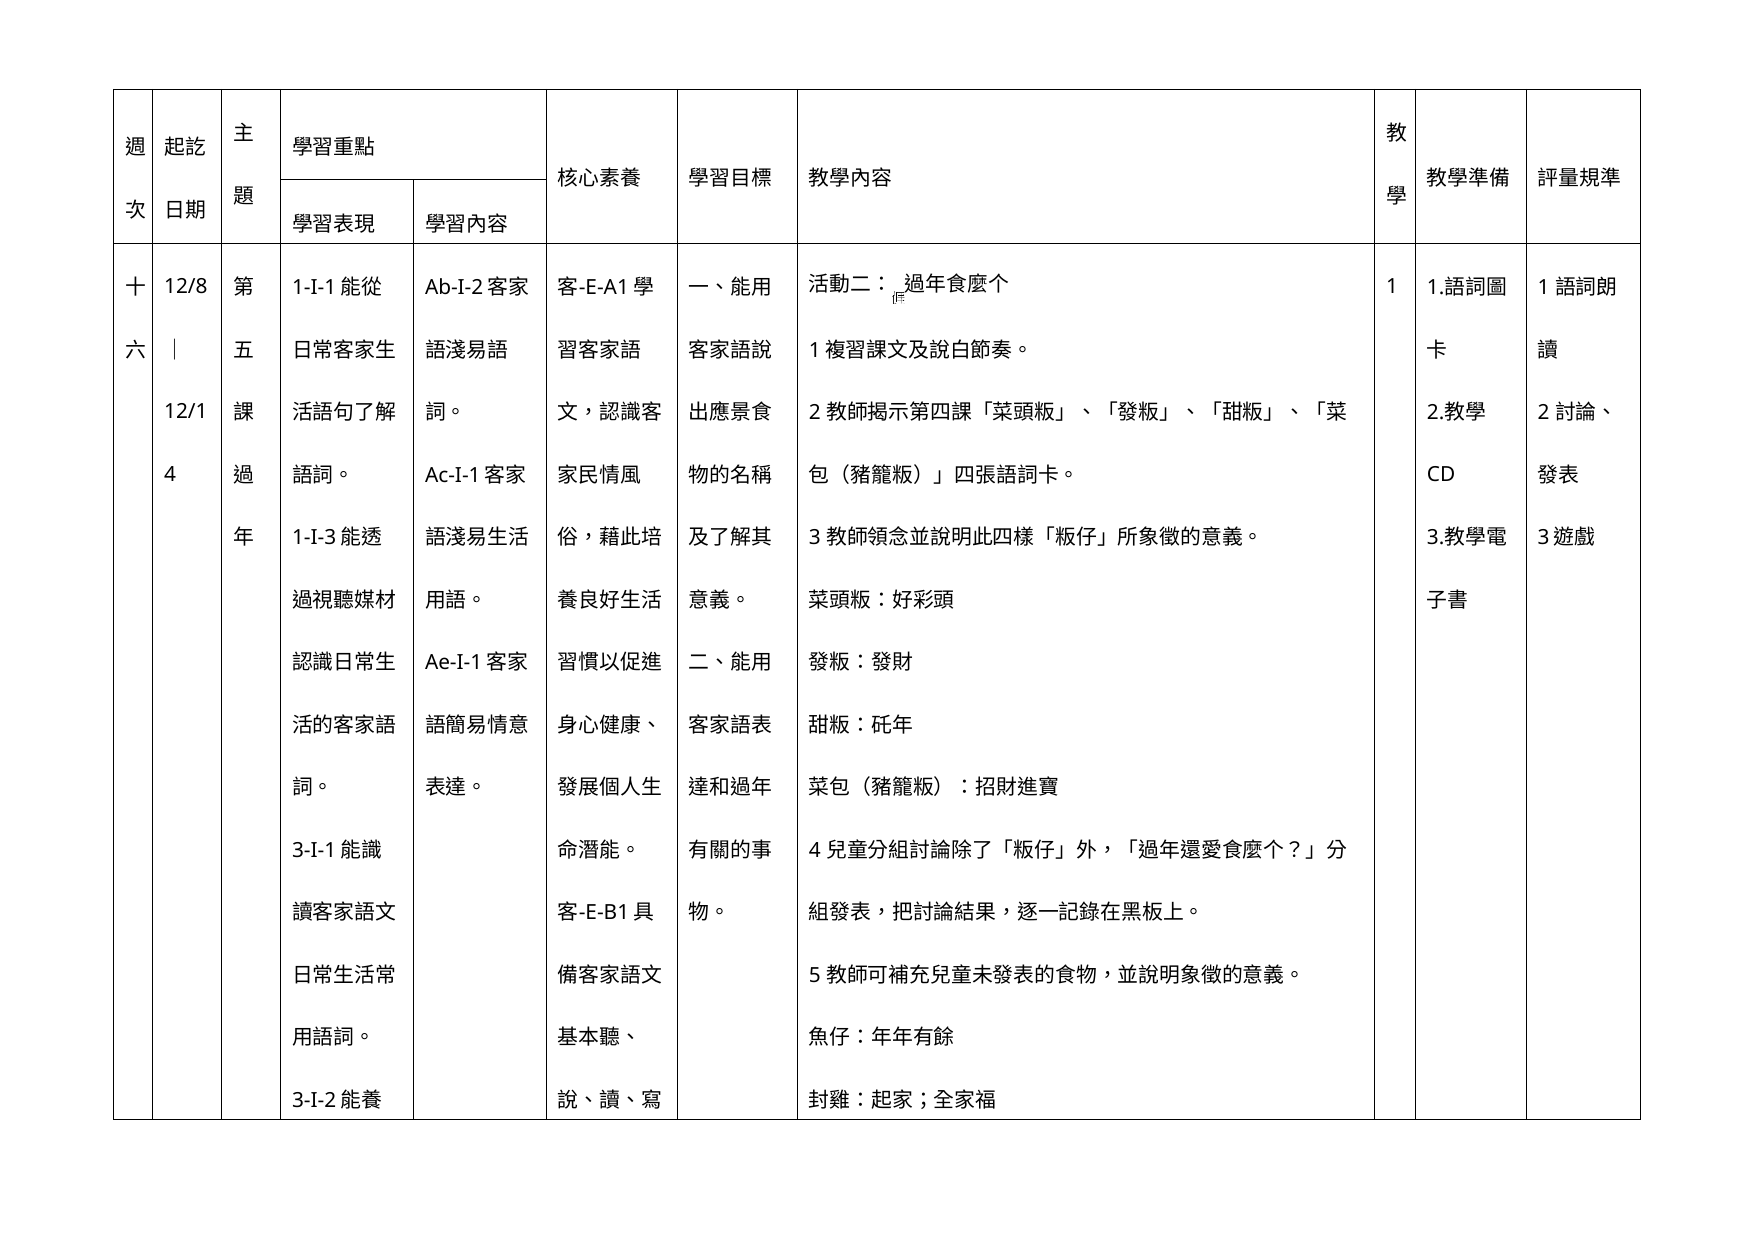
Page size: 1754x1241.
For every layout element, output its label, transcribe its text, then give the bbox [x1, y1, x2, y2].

table_header 核心素養 [547, 90, 677, 243]
table_cell 1.語詞圖卡 2.教學CD 3.教學電子書 [1416, 244, 1526, 1119]
table_header 評量規準 [1527, 90, 1640, 243]
table_cell 一、能用客家語說出應景食物的名稱及了解其意義。 二、能用客家語表達和過年有關的事物。 [678, 244, 797, 1119]
table_cell 學習內容 [414, 180, 546, 243]
table_cell 十六 [114, 244, 152, 1119]
table_cell 1 [1375, 244, 1415, 1119]
table_header 教學內容 [798, 90, 1374, 243]
table_cell 活動二：過年食麼个 1複習課文及說白節奏。 2 教師揭示第四課「菜頭粄」、「發粄」、「甜粄」、「菜包（豬籠粄）」四張語詞卡。 3 教師領念並說明此四樣「粄仔」所象徵的意義。 菜頭粄：好彩頭 發粄：發財 甜粄：矺年 菜包（豬籠粄）：招財進寶 4 兒童分組討論除了「粄仔」外，「過年還愛食麼个？」分組發表，把討論結果，逐一記錄在黑板上。 5 教師可補充兒童未發表的食物，並說明象徵的意義。 魚仔：年年有餘 封雞：起家；全家福 [798, 244, 1374, 1119]
table_cell 1 語詞朗讀 2 討論、發表 3遊戲 [1527, 244, 1640, 1119]
table_header 教學節數 [1375, 90, 1415, 243]
table_cell 客-E-A1學習客家語文，認識客家民情風俗，藉此培養良好生活習慣以促進身心健康、發展個人生命潛能。 客-E-B1具備客家語文基本聽、說、讀、寫 [547, 244, 677, 1119]
table_cell 1-I-1能從日常客家生活語句了解語詞。 1-I-3能透過視聽媒材認識日常生活的客家語詞。 3-I-1能識讀客家語文日常生活常用語詞。 3-I-2能養 [281, 244, 413, 1119]
table_cell 學習表現 [281, 180, 413, 243]
table_cell 12/8 ｜ 12/14 [153, 244, 221, 1119]
table_header 主題與單元名稱 [222, 90, 280, 243]
table_header 學習目標 [678, 90, 797, 243]
table_header 起訖日期 [153, 90, 221, 243]
table_header 教學準備 [1416, 90, 1526, 243]
table_header 學習重點 [281, 90, 546, 179]
table_header 週次 [114, 90, 152, 243]
table_cell 第五課過年 [222, 244, 280, 1119]
table_cell Ab-I-2客家語淺易語詞。 Ac-I-1客家語淺易生活用語。 Ae-I-1客家語簡易情意表達。 [414, 244, 546, 1119]
